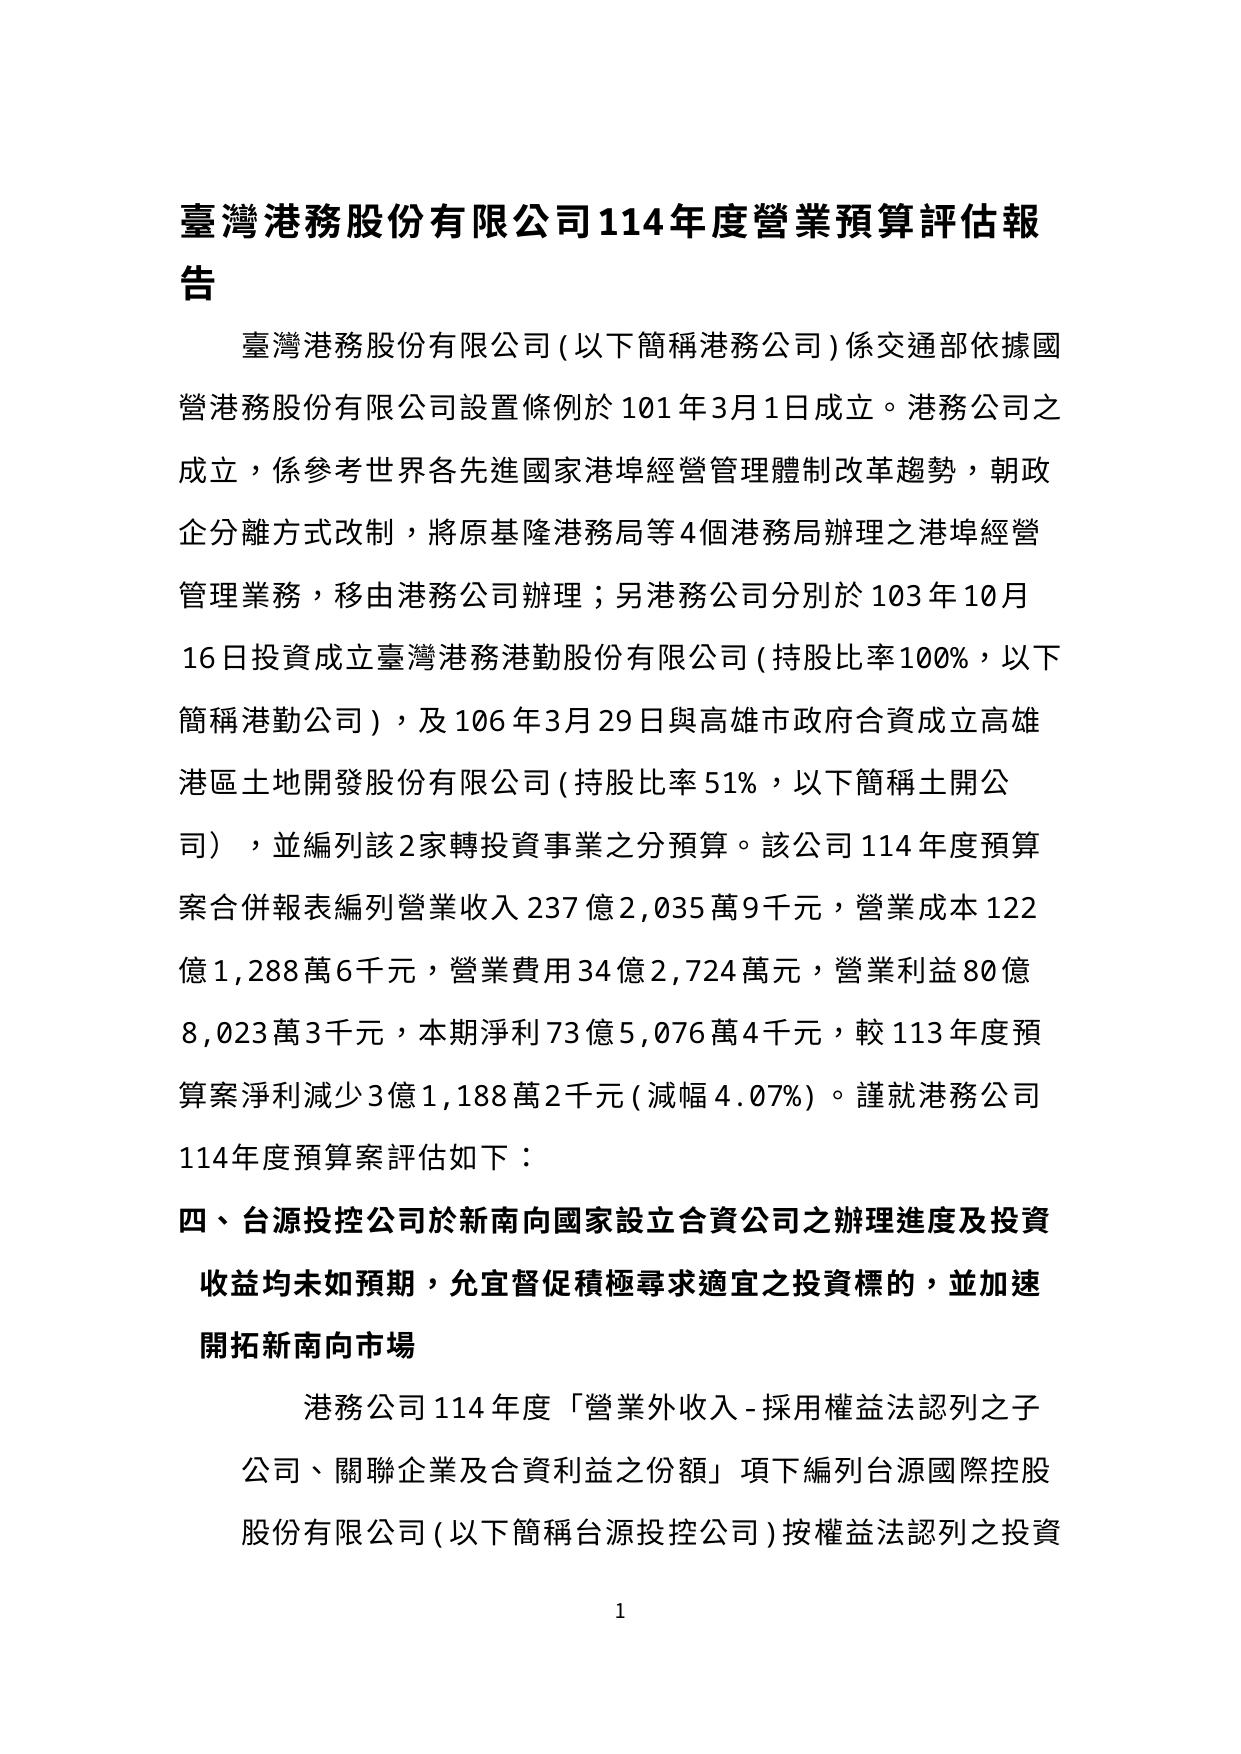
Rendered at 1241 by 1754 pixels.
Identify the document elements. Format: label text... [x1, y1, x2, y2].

text 臺灣港務股份有限公司(以下簡稱港務公司)係交通部依據國營港務股份有限公司設置條例於101年3月1日成立。港務公司之成立，係參考世界各先進國家港埠經營管理體制改革趨勢，朝政企分離方式改制，將原基隆港務局等4個港務局辦理之港埠經營管理業務，移由港務公司辦理；另港務公司分別於103年10月16日投資成立臺灣港務港勤股份有限公司(持股比率100%，以下簡稱港勤公司)，及106年3月29日與高雄市政府合資成立高雄港區土地開發股份有限公司(持股比率51%，以下簡稱土開公司），並編列該2家轉投資事業之分預算。該公司114年度預算案合併報表編列營業收入237億2,035萬9千元，營業成本122億1,288萬6千元，營業費用34億2,724萬元，營業利益80億8,023萬3千元，本期淨利73億5,076萬4千元，較113年度預算案淨利減少3億1,188萬2千元(減幅4.07%)。謹就港務公司114年度預算案評估如下： [177, 302, 1063, 1177]
text 港務公司114年度「營業外收入-採用權益法認列之子公司、關聯企業及合資利益之份額」項下編列台源國際控股股份有限公司(以下簡稱台源投控公司)按權益法認列之投資 [236, 1365, 1063, 1552]
text 四、台源投控公司於新南向國家設立合資公司之辦理進度及投資收益均未如預期，允宜督促積極尋求適宜之投資標的，並加速開拓新南向市場 [177, 1177, 1063, 1365]
text 臺灣港務股份有限公司114年度營業預算評估報告 [177, 177, 1063, 302]
